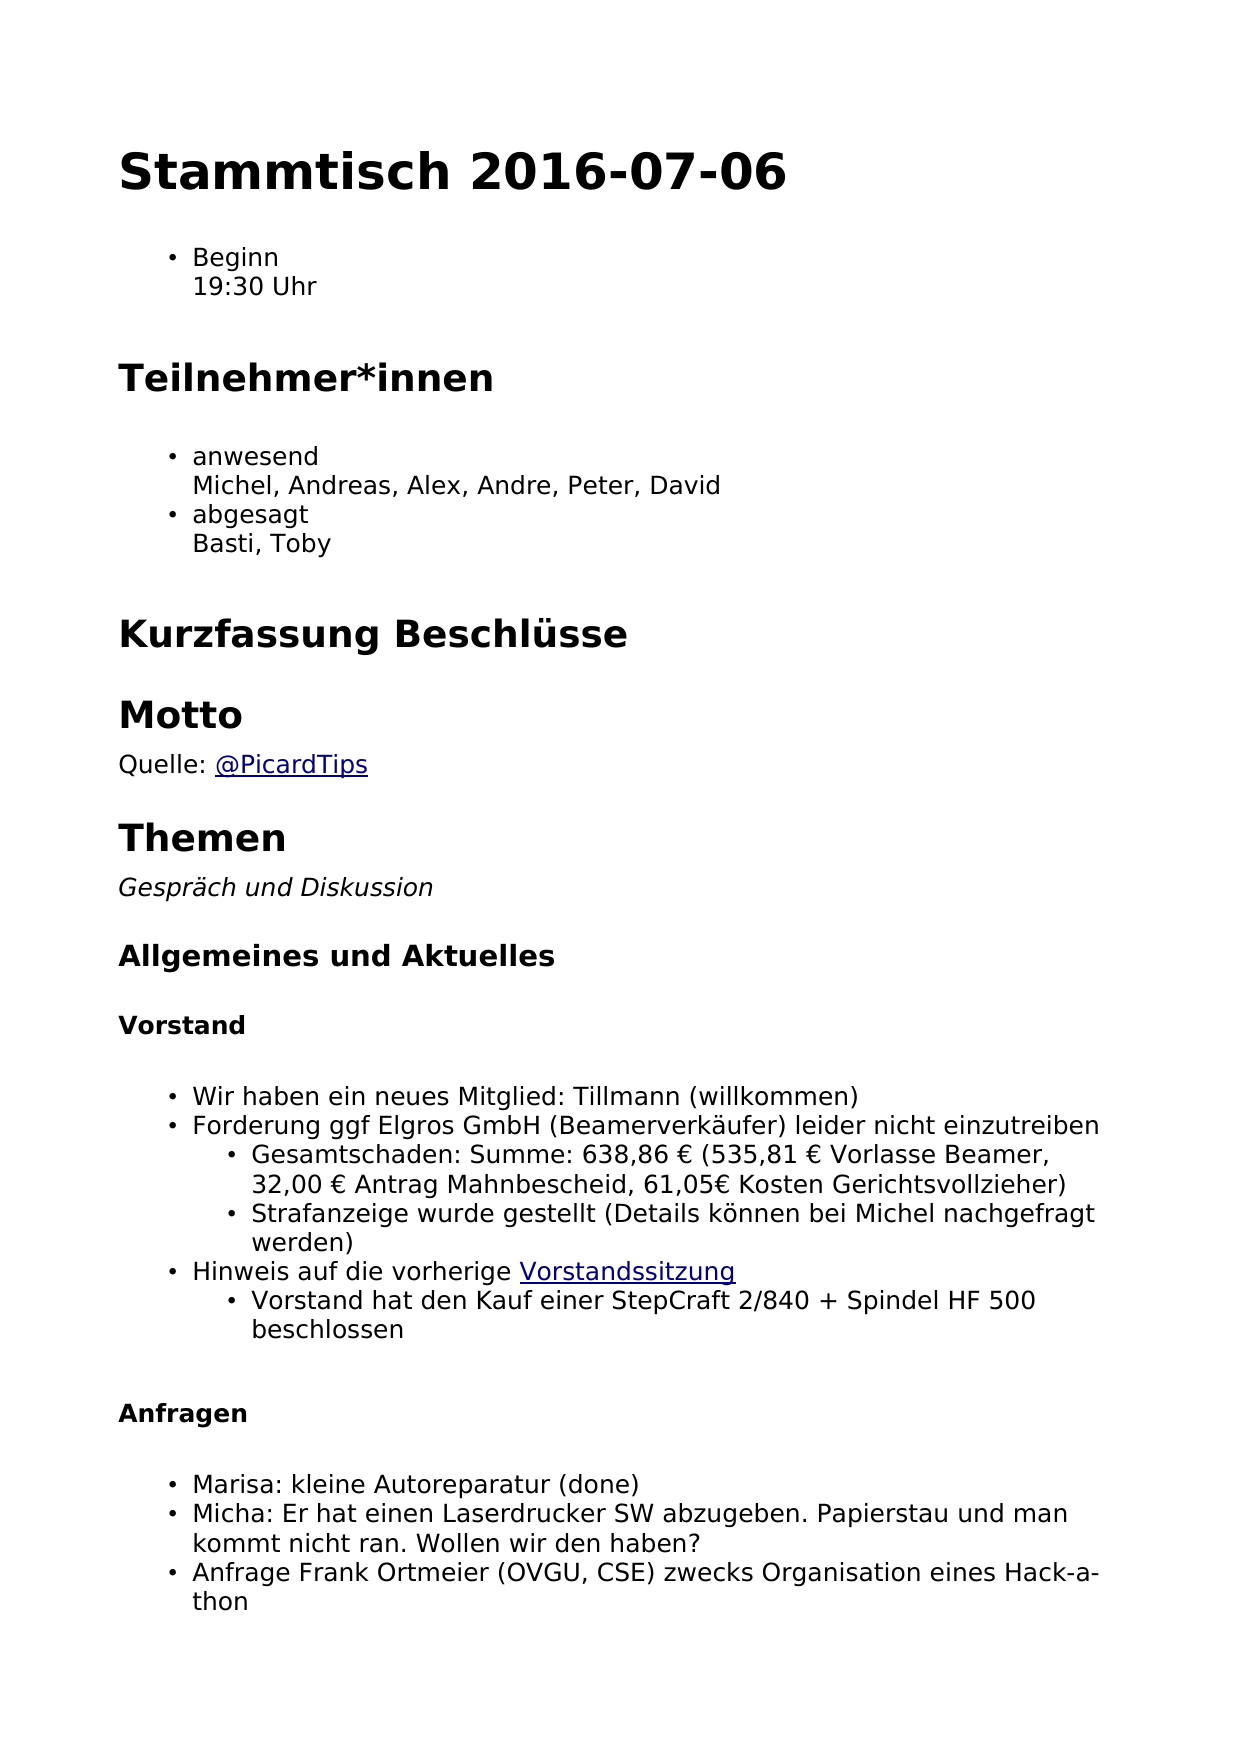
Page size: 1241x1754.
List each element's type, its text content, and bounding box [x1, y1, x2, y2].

list Michel, Andreas, Alex, Andre, Peter, David [177, 471, 1122, 500]
subtitle Motto [118, 694, 1122, 738]
list Vorstand hat den Kauf einer StepCraft 2/840 + Spindel HF 500 beschlossen [236, 1286, 1122, 1345]
subtitle Stammtisch 2016-07-06 [118, 143, 1122, 201]
list Wir haben ein neues Mitglied: Tillmann (willkommen) [177, 1082, 1122, 1111]
subtitle Vorstand [118, 1011, 1122, 1040]
list anwesend [177, 442, 1122, 471]
list Beginn [177, 243, 1122, 272]
list Basti, Toby [177, 529, 1122, 558]
list abgesagt [177, 500, 1122, 529]
subtitle Teilnehmer*innen [118, 356, 1122, 400]
list Strafanzeige wurde gestellt (Details können bei Michel nachgefragt werden) [236, 1199, 1122, 1257]
list Marisa: kleine Autoreparatur (done) [177, 1470, 1122, 1499]
list Hinweis auf die vorherige Vorstandssitzung [177, 1257, 1122, 1286]
subtitle Anfragen [118, 1399, 1122, 1428]
list Gesamtschaden: Summe: 638,86 € (535,81 € Vorlasse Beamer, 32,00 € Antrag Mahnbescheid, 61,05€ Kosten Gerichtsvollzieher) [236, 1141, 1122, 1199]
list Micha: Er hat einen Laserdrucker SW abzugeben. Papierstau und man kommt nicht ran. Wollen wir den haben? [177, 1499, 1122, 1558]
list 19:30 Uhr [177, 272, 1122, 302]
list Forderung ggf Elgros GmbH (Beamerverkäufer) leider nicht einzutreiben [177, 1111, 1122, 1141]
subtitle Themen [118, 817, 1122, 861]
subtitle Allgemeines und Aktuelles [118, 940, 1122, 974]
list Anfrage Frank Ortmeier (OVGU, CSE) zwecks Organisation eines Hack-a-thon [177, 1558, 1122, 1616]
text Gespräch und Diskussion [118, 873, 1122, 902]
subtitle Kurzfassung Beschlüsse [118, 613, 1122, 657]
text Quelle: @PicardTips [118, 750, 1122, 779]
